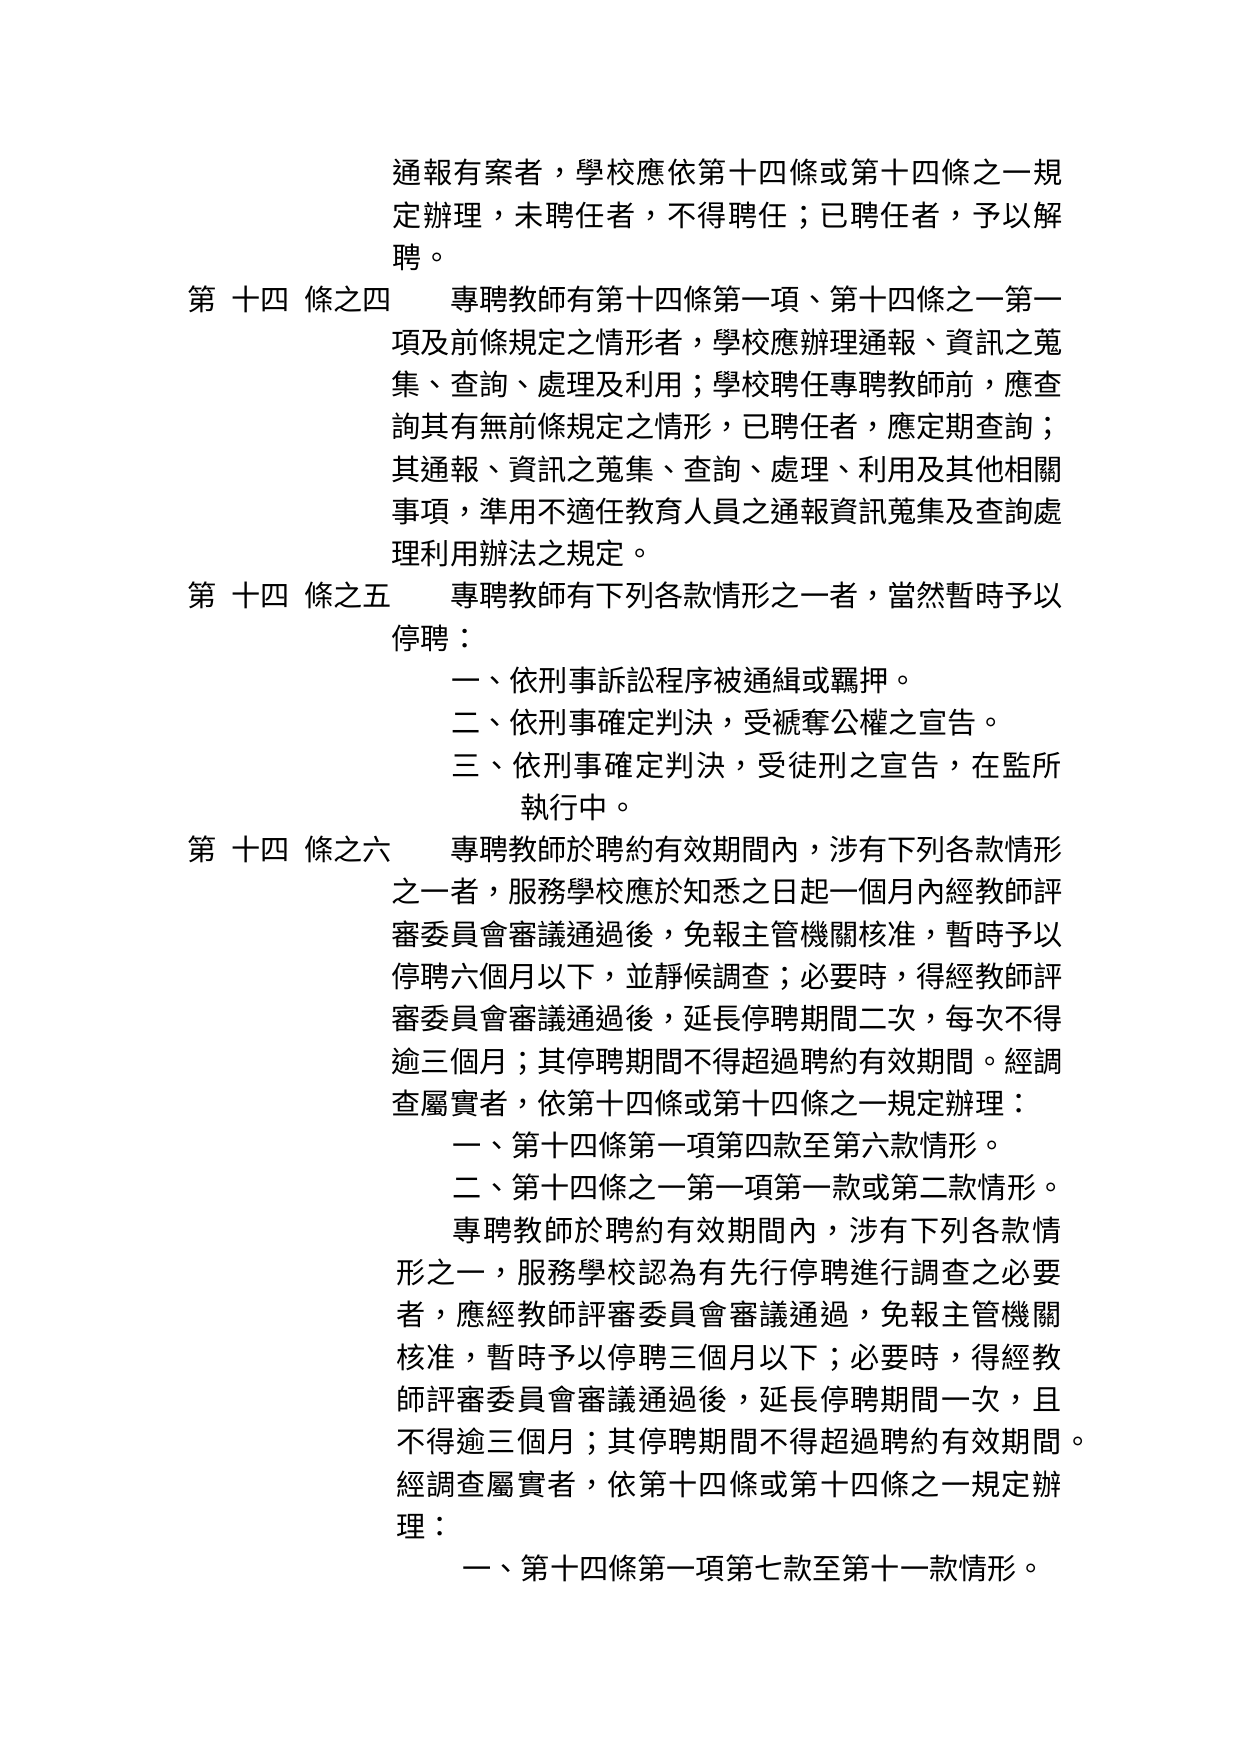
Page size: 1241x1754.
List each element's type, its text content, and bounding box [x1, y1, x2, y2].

text 一、第十四條第一項第四款至第六款情形。 [453, 1123, 1063, 1165]
text 通報有案者，學校應依第十四條或第十四條之一規定辦理，未聘任者，不得聘任；已聘任者，予以解聘。 [393, 150, 1063, 277]
text 第 十四 條之五 專聘教師有下列各款情形之一者，當然暫時予以停聘： [187, 573, 1063, 657]
text 專聘教師於聘約有效期間內，涉有下列各款情形之一，服務學校認為有先行停聘進行調查之必要者，應經教師評審委員會審議通過，免報主管機關核准，暫時予以停聘三個月以下；必要時，得經教師評審委員會審議通過後，延長停聘期間一次，且不得逾三個月；其停聘期間不得超過聘約有效期間。經調查屬實者，依第十四條或第十四條之一規定辦理： [396, 1207, 1063, 1546]
text 三、依刑事確定判決，受徒刑之宣告，在監所執行中。 [451, 742, 1063, 827]
text 第 十四 條之四 專聘教師有第十四條第一項、第十四條之一第一項及前條規定之情形者，學校應辦理通報、資訊之蒐集、查詢、處理及利用；學校聘任專聘教師前，應查詢其有無前條規定之情形，已聘任者，應定期查詢；其通報、資訊之蒐集、查詢、處理、利用及其他相關事項，準用不適任教育人員之通報資訊蒐集及查詢處理利用辦法之規定。 [187, 277, 1063, 573]
text 第 十四 條之六 專聘教師於聘約有效期間內，涉有下列各款情形之一者，服務學校應於知悉之日起一個月內經教師評審委員會審議通過後，免報主管機關核准，暫時予以停聘六個月以下，並靜候調查；必要時，得經教師評審委員會審議通過後，延長停聘期間二次，每次不得逾三個月；其停聘期間不得超過聘約有效期間。經調查屬實者，依第十四條或第十四條之一規定辦理： [187, 827, 1063, 1123]
text 二、依刑事確定判決，受褫奪公權之宣告。 [451, 700, 1063, 742]
text 一、依刑事訴訟程序被通緝或羈押。 [451, 657, 1063, 700]
text 一、第十四條第一項第七款至第十一款情形。 [462, 1546, 1063, 1588]
text 二、第十四條之一第一項第一款或第二款情形。 [453, 1165, 1063, 1207]
